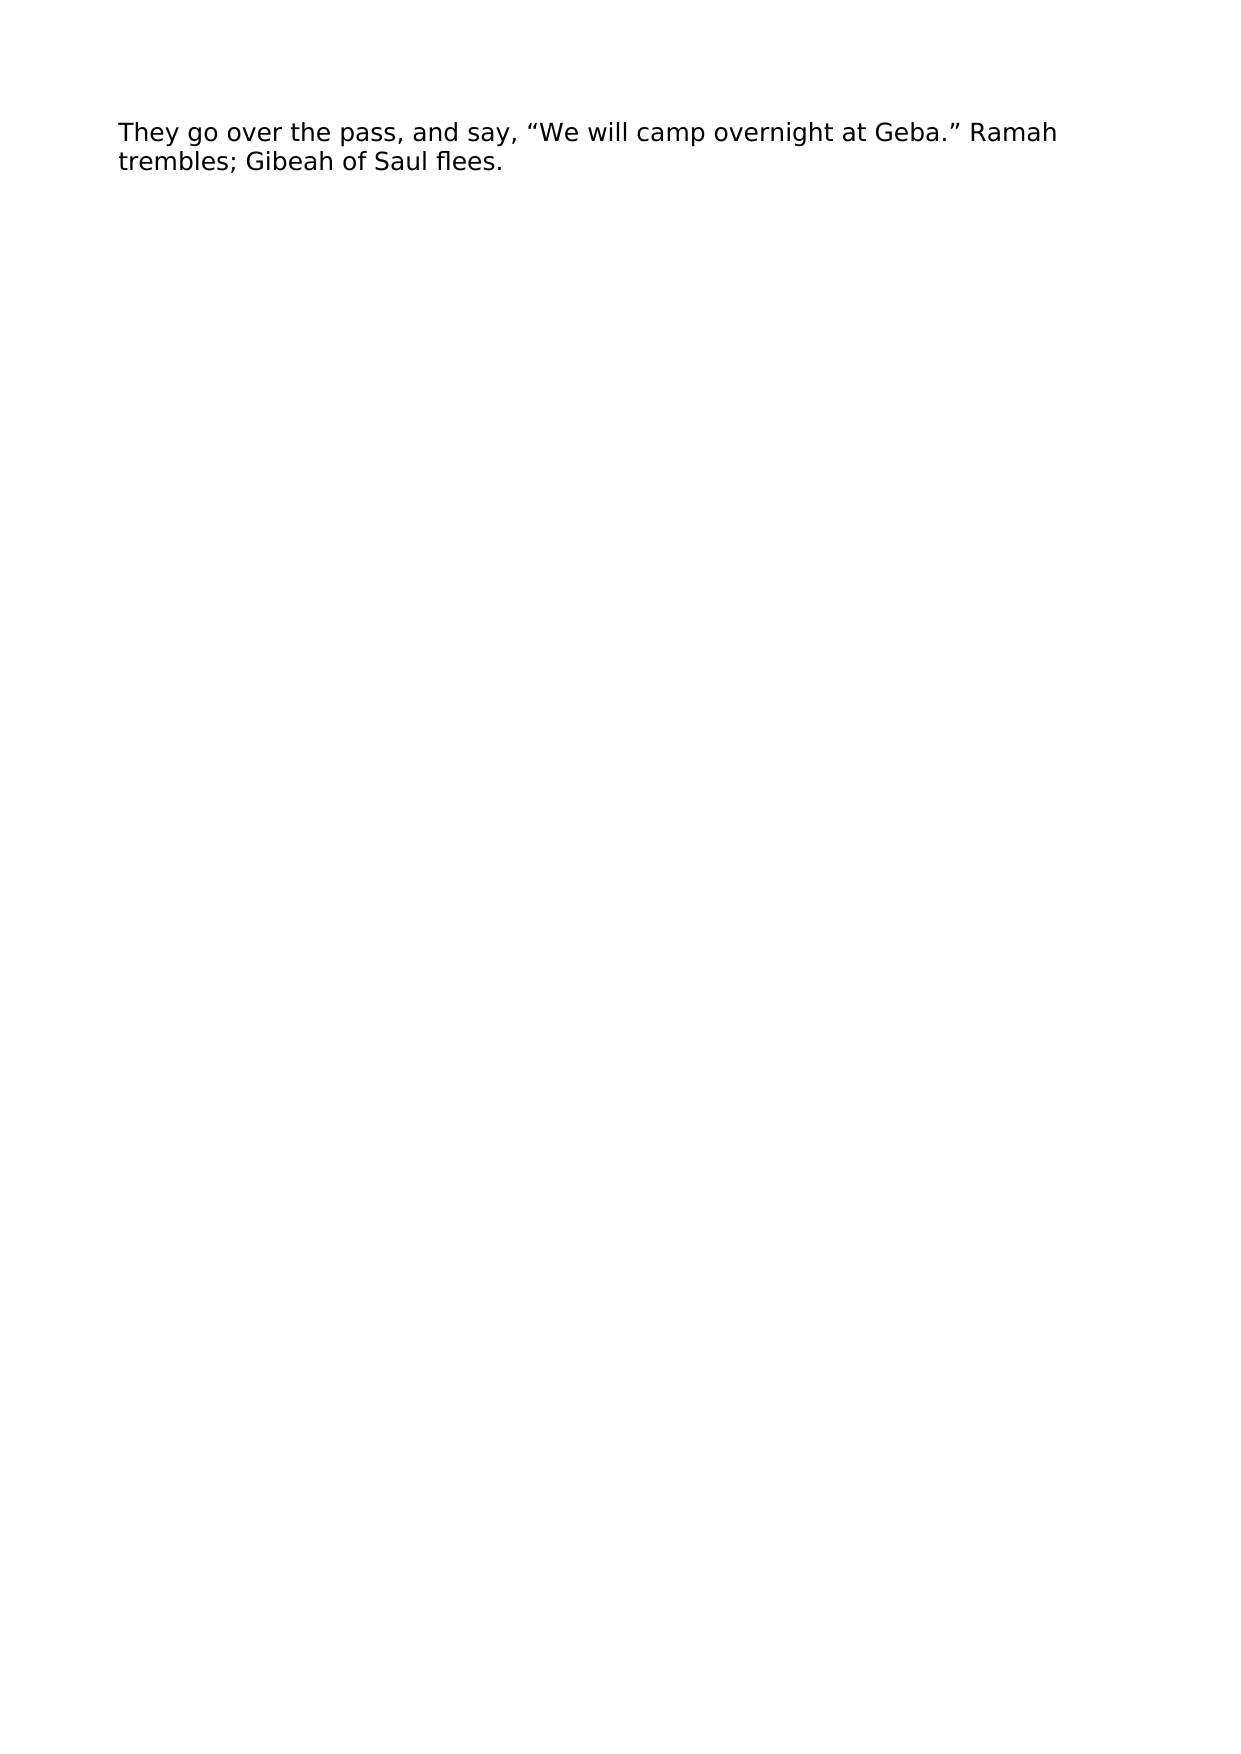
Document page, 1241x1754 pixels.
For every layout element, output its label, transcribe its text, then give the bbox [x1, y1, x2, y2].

text They go over the pass, and say, “We will camp overnight at Geba.” Ramah trembles; Gibeah of Saul flees. [118, 118, 1122, 176]
